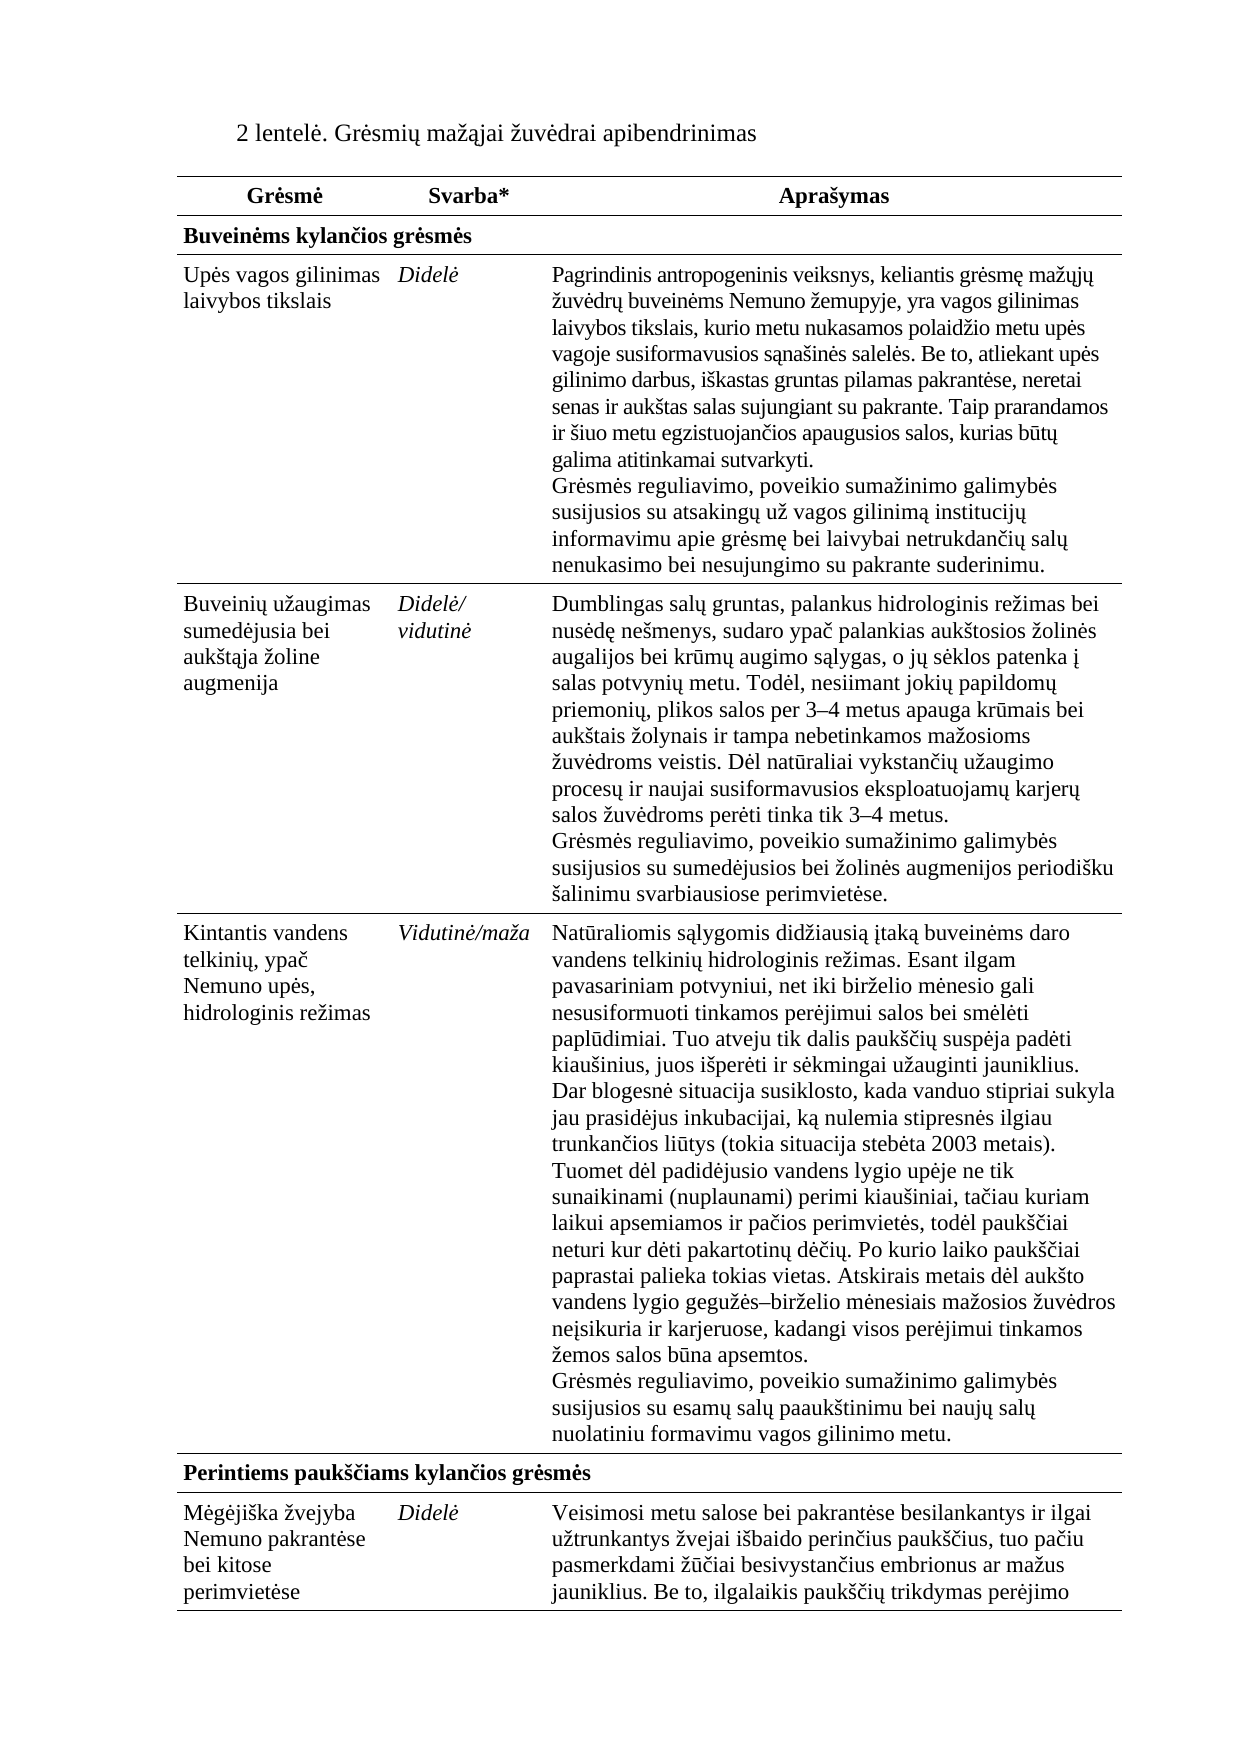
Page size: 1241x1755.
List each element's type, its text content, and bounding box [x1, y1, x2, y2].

table_cell Buveinių užaugimas sumedėjusia bei aukštąja žoline augmenija [177, 584, 392, 912]
table_cell Didelė/vidutinė [392, 584, 546, 912]
table_cell Dumblingas salų gruntas, palankus hidrologinis režimas bei nusėdę nešmenys, sudaro ypač palankias aukštosios žolinės augalijos bei krūmų augimo sąlygas, o jų sėklos patenka į salas potvynių metu. Todėl, nesiimant jokių papildomų priemonių, plikos salos per 3–4 metus apauga krūmais bei aukštais žolynais ir tampa nebetinkamos mažosioms žuvėdroms veistis. Dėl natūraliai vykstančių užaugimo procesų ir naujai susiformavusios eksploatuojamų karjerų salos žuvėdroms perėti tinka tik 3–4 metus. Grėsmės reguliavimo, poveikio sumažinimo galimybės susijusios su sumedėjusios bei žolinės augmenijos periodišku šalinimu svarbiausiose perimvietėse. [546, 584, 1122, 912]
table_cell Natūraliomis sąlygomis didžiausią įtaką buveinėms daro vandens telkinių hidrologinis režimas. Esant ilgam pavasariniam potvyniui, net iki birželio mėnesio gali nesusiformuoti tinkamos perėjimui salos bei smėlėti paplūdimiai. Tuo atveju tik dalis paukščių suspėja padėti kiaušinius, juos išperėti ir sėkmingai užauginti jauniklius. Dar blogesnė situacija susiklosto, kada vanduo stipriai sukyla jau prasidėjus inkubacijai, ką nulemia stipresnės ilgiau trunkančios liūtys (tokia situacija stebėta 2003 metais). Tuomet dėl padidėjusio vandens lygio upėje ne tik sunaikinami (nuplaunami) perimi kiaušiniai, tačiau kuriam laikui apsemiamos ir pačios perimvietės, todėl paukščiai neturi kur dėti pakartotinų dėčių. Po kurio laiko paukščiai paprastai palieka tokias vietas. Atskirais metais dėl aukšto vandens lygio gegužės–birželio mėnesiais mažosios žuvėdros neįsikuria ir karjeruose, kadangi visos perėjimui tinkamos žemos salos būna apsemtos. Grėsmės reguliavimo, poveikio sumažinimo galimybės susijusios su esamų salų paaukštinimu bei naujų salų nuolatiniu formavimu vagos gilinimo metu. [546, 914, 1122, 1452]
table_cell Perintiems paukščiams kylančios grėsmės [177, 1454, 1122, 1492]
table_cell Veisimosi metu salose bei pakrantėse besilankantys ir ilgai užtrunkantys žvejai išbaido perinčius paukščius, tuo pačiu pasmerkdami žūčiai besivystančius embrionus ar mažus jauniklius. Be to, ilgalaikis paukščių trikdymas perėjimo [546, 1493, 1122, 1610]
table_header Grėsmė [177, 177, 392, 215]
table_header Svarba* [392, 177, 546, 215]
table_cell Upės vagos gilinimas laivybos tikslais [177, 255, 392, 583]
table_cell Pagrindinis antropogeninis veiksnys, keliantis grėsmę mažųjų žuvėdrų buveinėms Nemuno žemupyje, yra vagos gilinimas laivybos tikslais, kurio metu nukasamos polaidžio metu upės vagoje susiformavusios sąnašinės salelės. Be to, atliekant upės gilinimo darbus, iškastas gruntas pilamas pakrantėse, neretai senas ir aukštas salas sujungiant su pakrante. Taip prarandamos ir šiuo metu egzistuojančios apaugusios salos, kurias būtų galima atitinkamai sutvarkyti. Grėsmės reguliavimo, poveikio sumažinimo galimybės susijusios su atsakingų už vagos gilinimą institucijų informavimu apie grėsmę bei laivybai netrukdančių salų nenukasimo bei nesujungimo su pakrante suderinimu. [546, 255, 1122, 583]
table_cell Mėgėjiška žvejyba Nemuno pakrantėse bei kitose perimvietėse [177, 1493, 392, 1610]
table_cell Didelė [392, 255, 546, 583]
table_cell Kintantis vandens telkinių, ypač Nemuno upės, hidrologinis režimas [177, 914, 392, 1452]
table_header Aprašymas [546, 177, 1122, 215]
text 2 lentelė. Grėsmių mažąjai žuvėdrai apibendrinimas [177, 118, 1122, 147]
table_cell Buveinėms kylančios grėsmės [177, 216, 1122, 254]
table_cell Vidutinė/maža [392, 914, 546, 1452]
table_cell Didelė [392, 1493, 546, 1610]
